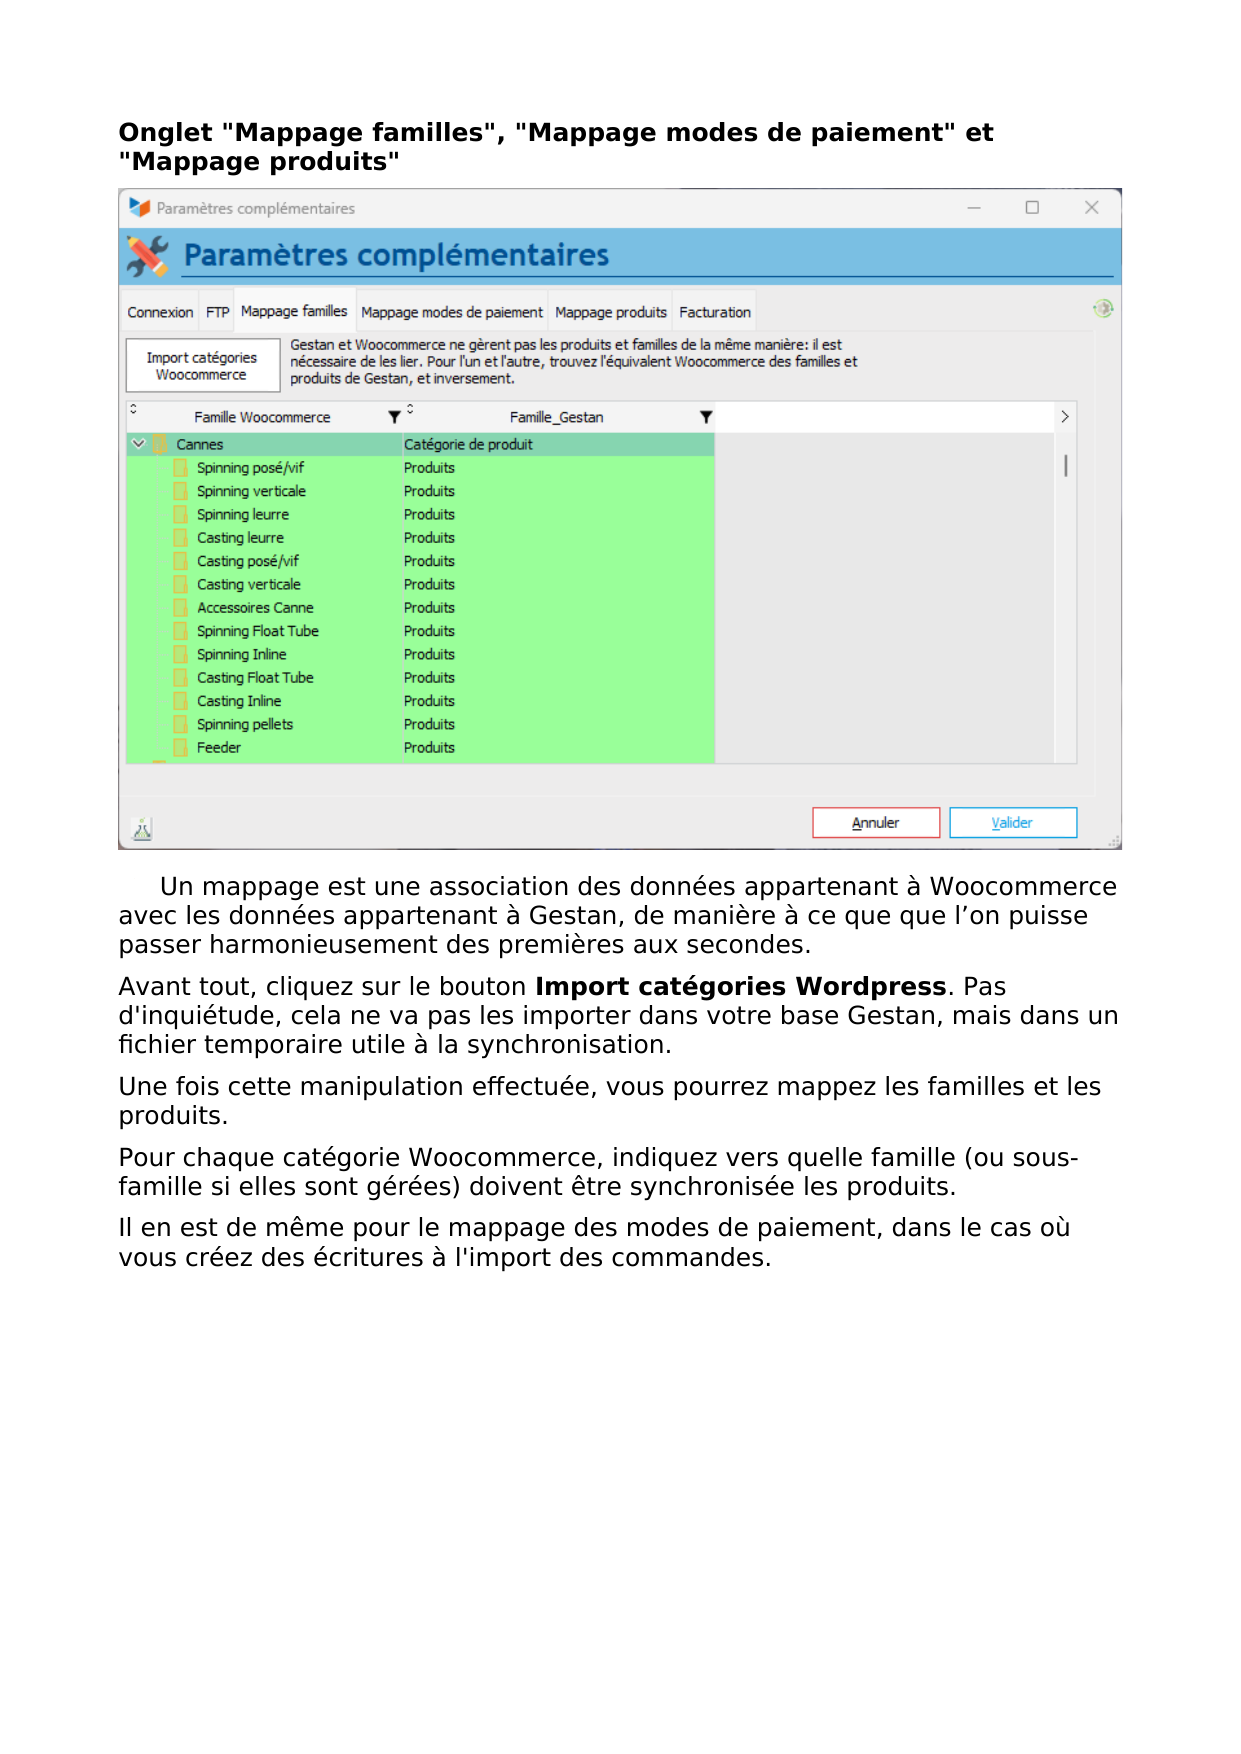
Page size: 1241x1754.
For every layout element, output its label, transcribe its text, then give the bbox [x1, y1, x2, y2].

text Une fois cette manipulation effectuée, vous pourrez mappez les familles et les produits. [118, 1072, 1122, 1130]
text Avant tout, cliquez sur le bouton Import catégories Wordpress. Pas d'inquiétude, cela ne va pas les importer dans votre base Gestan, mais dans un fichier temporaire utile à la synchronisation. [118, 972, 1122, 1059]
picture [118, 188, 1123, 850]
text Pour chaque catégorie Woocommerce, indiquez vers quelle famille (ou sous-famille si elles sont gérées) doivent être synchronisée les produits. [118, 1143, 1122, 1201]
text Il en est de même pour le mappage des modes de paiement, dans le cas où vous créez des écritures à l'import des commandes. [118, 1213, 1122, 1272]
text Un mappage est une association des données appartenant à Woocommerce avec les données appartenant à Gestan, de manière à ce que que l’on puisse passer harmonieusement des premières aux secondes. [118, 862, 1122, 959]
subtitle Onglet "Mappage familles", "Mappage modes de paiement" et "Mappage produits" [118, 118, 1122, 176]
